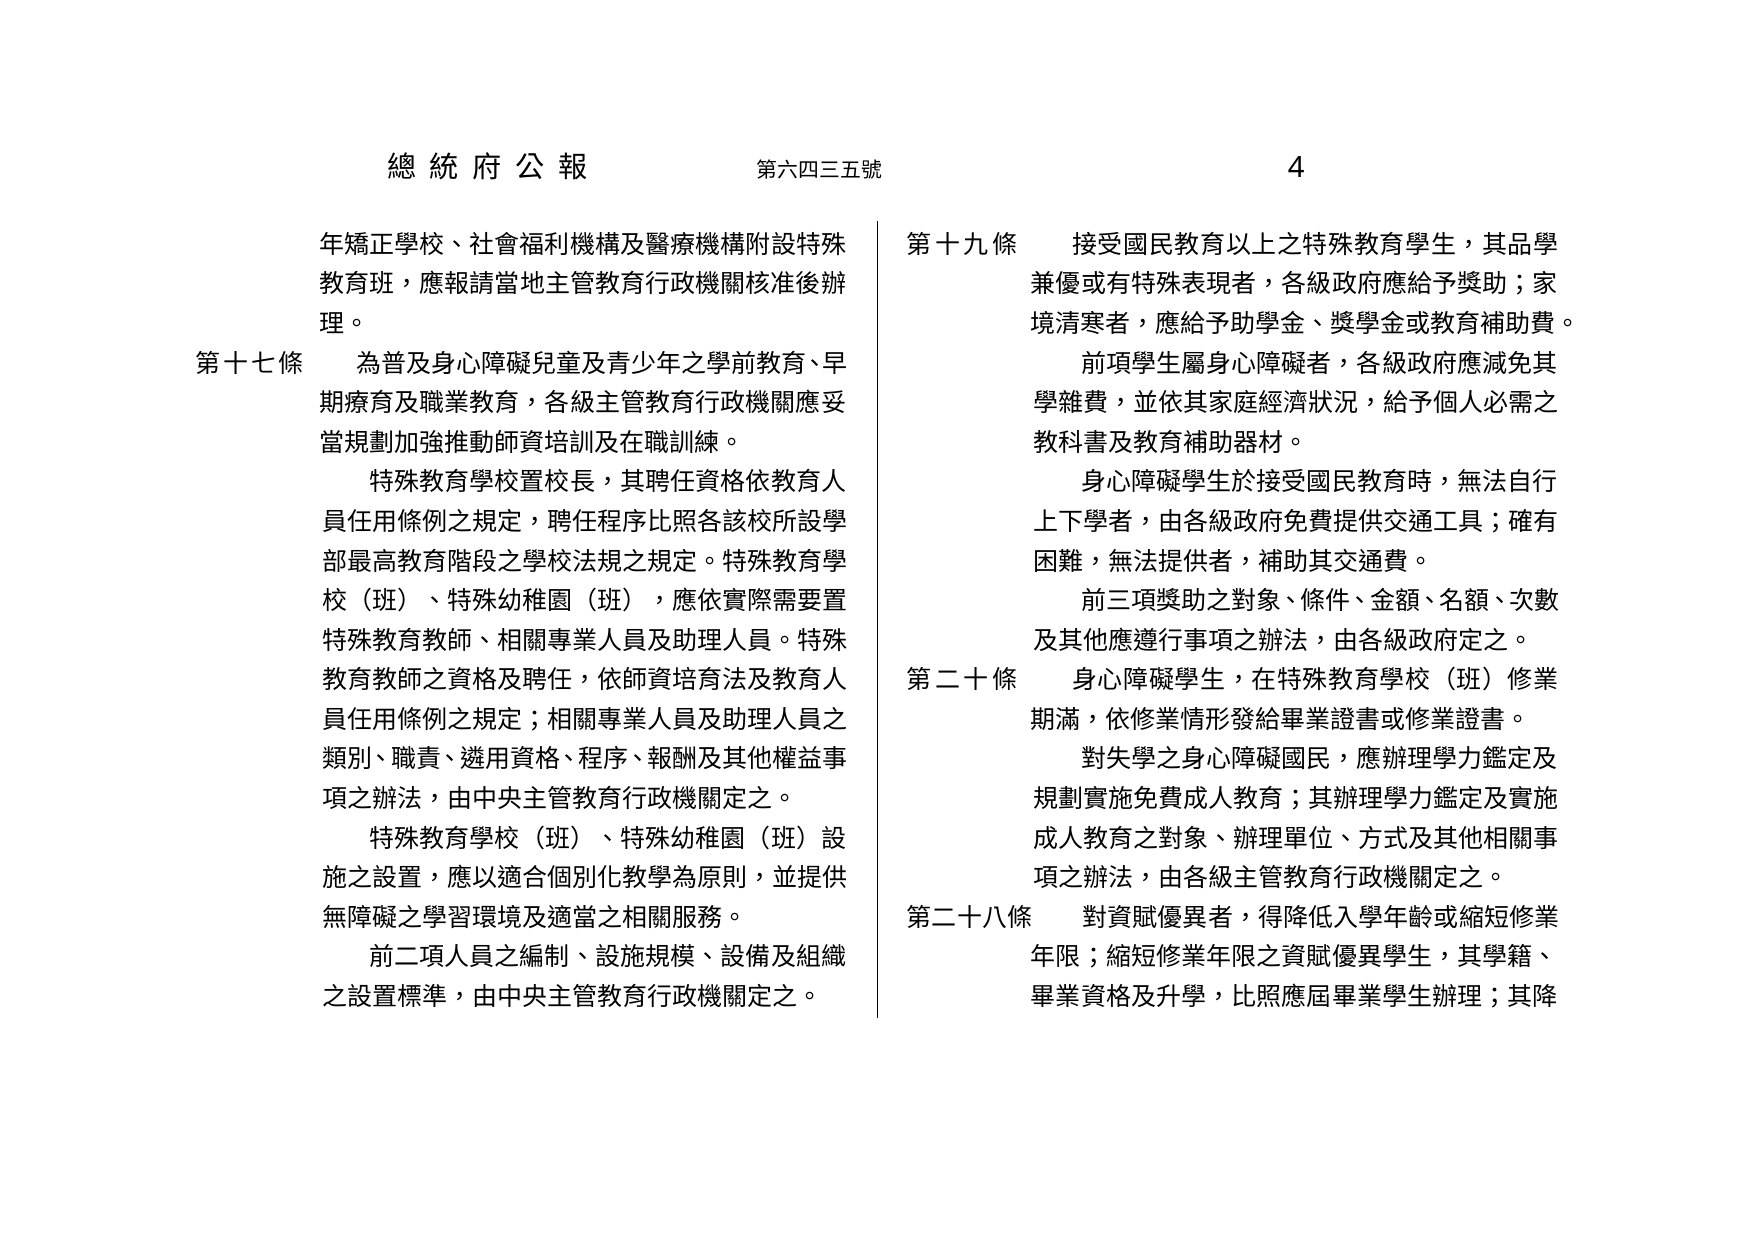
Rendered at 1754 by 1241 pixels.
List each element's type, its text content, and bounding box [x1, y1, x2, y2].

text 前三項獎助之對象、條件、金額、名額、次數及其他應遵行事項之辦法，由各級政府定之。 [1033, 578, 1559, 657]
text 第二十八條 對資賦優異者，得降低入學年齡或縮短修業年限；縮短修業年限之資賦優異學生，其學籍、畢業資格及升學，比照應屆畢業學生辦理；其降 [907, 894, 1559, 1013]
text 第二十條 身心障礙學生，在特殊教育學校（班）修業期滿，依修業情形發給畢業證書或修業證書。 [907, 657, 1559, 736]
text 特殊教育學校（班）、特殊幼稚園（班）設施之設置，應以適合個別化教學為原則，並提供無障礙之學習環境及適當之相關服務。 [322, 815, 847, 934]
text 特殊教育學校置校長，其聘任資格依教育人員任用條例之規定，聘任程序比照各該校所設學部最高教育階段之學校法規之規定。特殊教育學校（班）、特殊幼稚園（班），應依實際需要置特殊教育教師、相關專業人員及助理人員。特殊教育教師之資格及聘任，依師資培育法及教育人員任用條例之規定；相關專業人員及助理人員之類別、職責、遴用資格、程序、報酬及其他權益事項之辦法，由中央主管教育行政機關定之。 [322, 459, 847, 815]
text 年矯正學校、社會福利機構及醫療機構附設特殊教育班，應報請當地主管教育行政機關核准後辦理。 [195, 222, 847, 340]
text 前項學生屬身心障礙者，各級政府應減免其學雜費，並依其家庭經濟狀況，給予個人必需之教科書及教育補助器材。 [1033, 340, 1559, 459]
text 第十七條 為普及身心障礙兒童及青少年之學前教育、早期療育及職業教育，各級主管教育行政機關應妥當規劃加強推動師資培訓及在職訓練。 [195, 340, 847, 459]
text 對失學之身心障礙國民，應辦理學力鑑定及規劃實施免費成人教育；其辦理學力鑑定及實施成人教育之對象、辦理單位、方式及其他相關事項之辦法，由各級主管教育行政機關定之。 [1033, 736, 1559, 894]
text 前二項人員之編制、設施規模、設備及組織之設置標準，由中央主管教育行政機關定之。 [322, 934, 847, 1013]
text 身心障礙學生於接受國民教育時，無法自行上下學者，由各級政府免費提供交通工具；確有困難，無法提供者，補助其交通費。 [1033, 459, 1559, 578]
text 第十九條 接受國民教育以上之特殊教育學生，其品學兼優或有特殊表現者，各級政府應給予獎助；家境清寒者，應給予助學金、獎學金或教育補助費。 [907, 222, 1559, 340]
